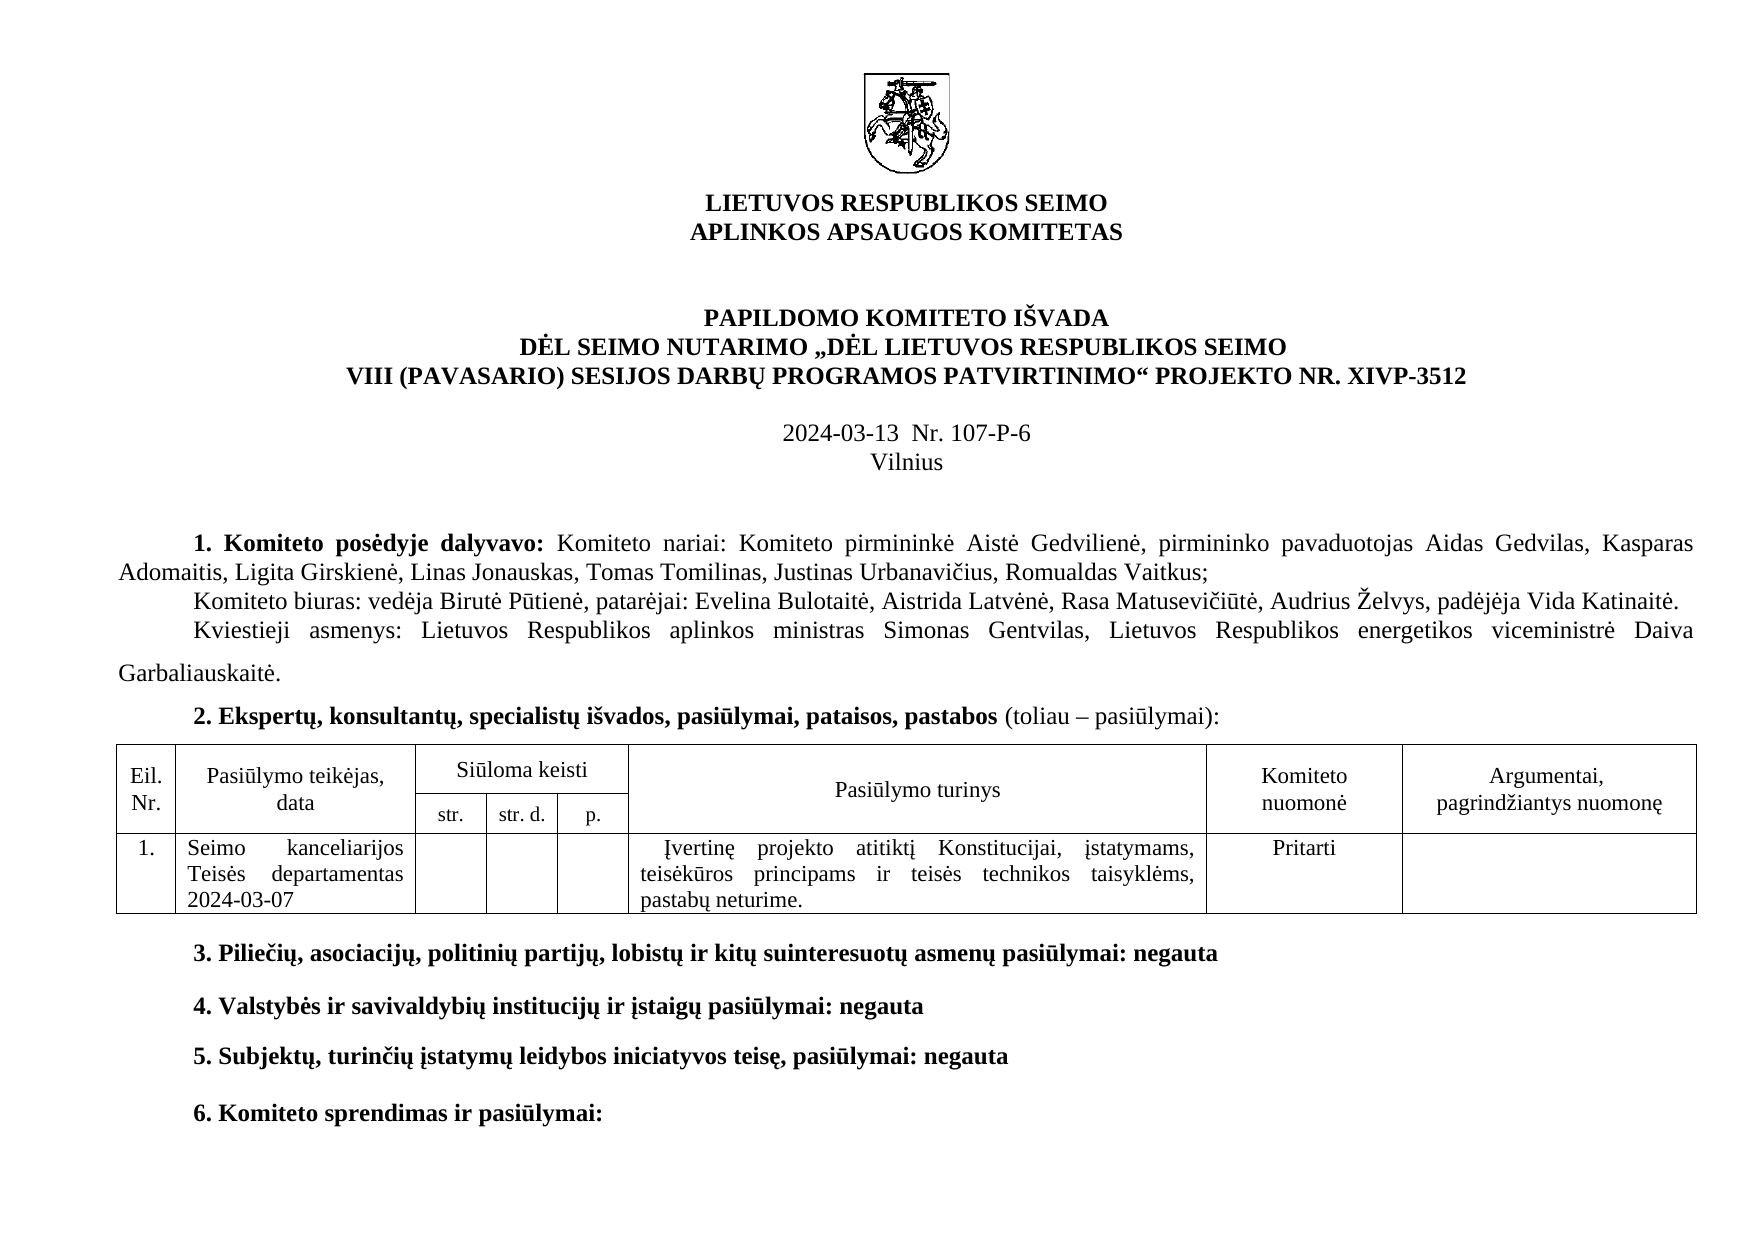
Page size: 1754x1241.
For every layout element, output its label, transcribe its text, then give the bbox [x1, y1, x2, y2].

table_header Siūloma keisti [416, 745, 628, 793]
text aplinkos apsaugos komitetas [118, 217, 1695, 246]
subtitle 3. Piliečių, asociacijų, politinių partijų, lobistų ir kitų suinteresuotų asmenų pasiūlymai: negauta [118, 938, 1695, 967]
text 1. Komiteto posėdyje dalyvavo: Komiteto nariai: Komiteto pirmininkė Aistė Gedvilienė, pirmininko pavaduotojas Aidas Gedvilas, Kasparas Adomaitis, Ligita Girskienė, Linas Jonauskas, Tomas Tomilinas, Justinas Urbanavičius, Romualdas Vaitkus; [118, 528, 1695, 586]
table_header Komiteto nuomonė [1207, 745, 1402, 833]
text 6. Komiteto sprendimas ir pasiūlymai: [118, 1098, 1695, 1127]
table_cell [416, 834, 486, 913]
subtitle DĖL Seimo nutarimo „Dėl Lietuvos Respublikos Seimo [118, 332, 1695, 361]
table_cell str. [416, 794, 486, 833]
table_header Eil. Nr. [117, 745, 175, 833]
text 2024-03-13 Nr. 107-P-6 [118, 418, 1695, 447]
subtitle VIII (pavasario) sesijos darbų programos patvirtinimo“ projekto nr. xivp-3512 [118, 361, 1695, 389]
text Kviestieji asmenys: Lietuvos Respublikos aplinkos ministras Simonas Gentvilas, Lietuvos Respublikos energetikos viceministrė Daiva Garbaliauskaitė. [118, 615, 1695, 687]
table_cell [1403, 834, 1696, 913]
table_cell Pritarti [1207, 834, 1402, 913]
subtitle PAPILDOMO KOMITETO IŠVADA [118, 303, 1695, 332]
table_header Pasiūlymo teikėjas, data [176, 745, 415, 833]
text Vilnius [118, 447, 1695, 476]
table_cell Seimo kanceliarijos Teisės departamentas 2024-03-07 [176, 834, 415, 913]
subtitle 4. Valstybės ir savivaldybių institucijų ir įstaigų pasiūlymai: negauta [118, 991, 1695, 1019]
table_cell p. [558, 794, 628, 833]
table_cell Įvertinę projekto atitiktį Konstitucijai, įstatymams, teisėkūros principams ir teisės technikos taisyklėms, pastabų neturime. [629, 834, 1206, 913]
table_cell [487, 834, 557, 913]
table_cell 1. [117, 834, 175, 913]
text LIETUVOS RESPUBLIKOS SEIMO [118, 188, 1695, 217]
subtitle 5. Subjektų, turinčių įstatymų leidybos iniciatyvos teisę, pasiūlymai: negauta [118, 1041, 1695, 1070]
subtitle 2. Ekspertų, konsultantų, specialistų išvados, pasiūlymai, pataisos, pastabos (toliau – pasiūlymai): [118, 701, 1695, 730]
table_header Pasiūlymo turinys [629, 745, 1206, 833]
table_header Argumentai, pagrindžiantys nuomonę [1403, 745, 1696, 833]
text Komiteto biuras: vedėja Birutė Pūtienė, patarėjai: Evelina Bulotaitė, Aistrida Latvėnė, Rasa Matusevičiūtė, Audrius Želvys, padėjėja Vida Katinaitė. [118, 586, 1695, 615]
table_cell [558, 834, 628, 913]
table_cell str. d. [487, 794, 557, 833]
